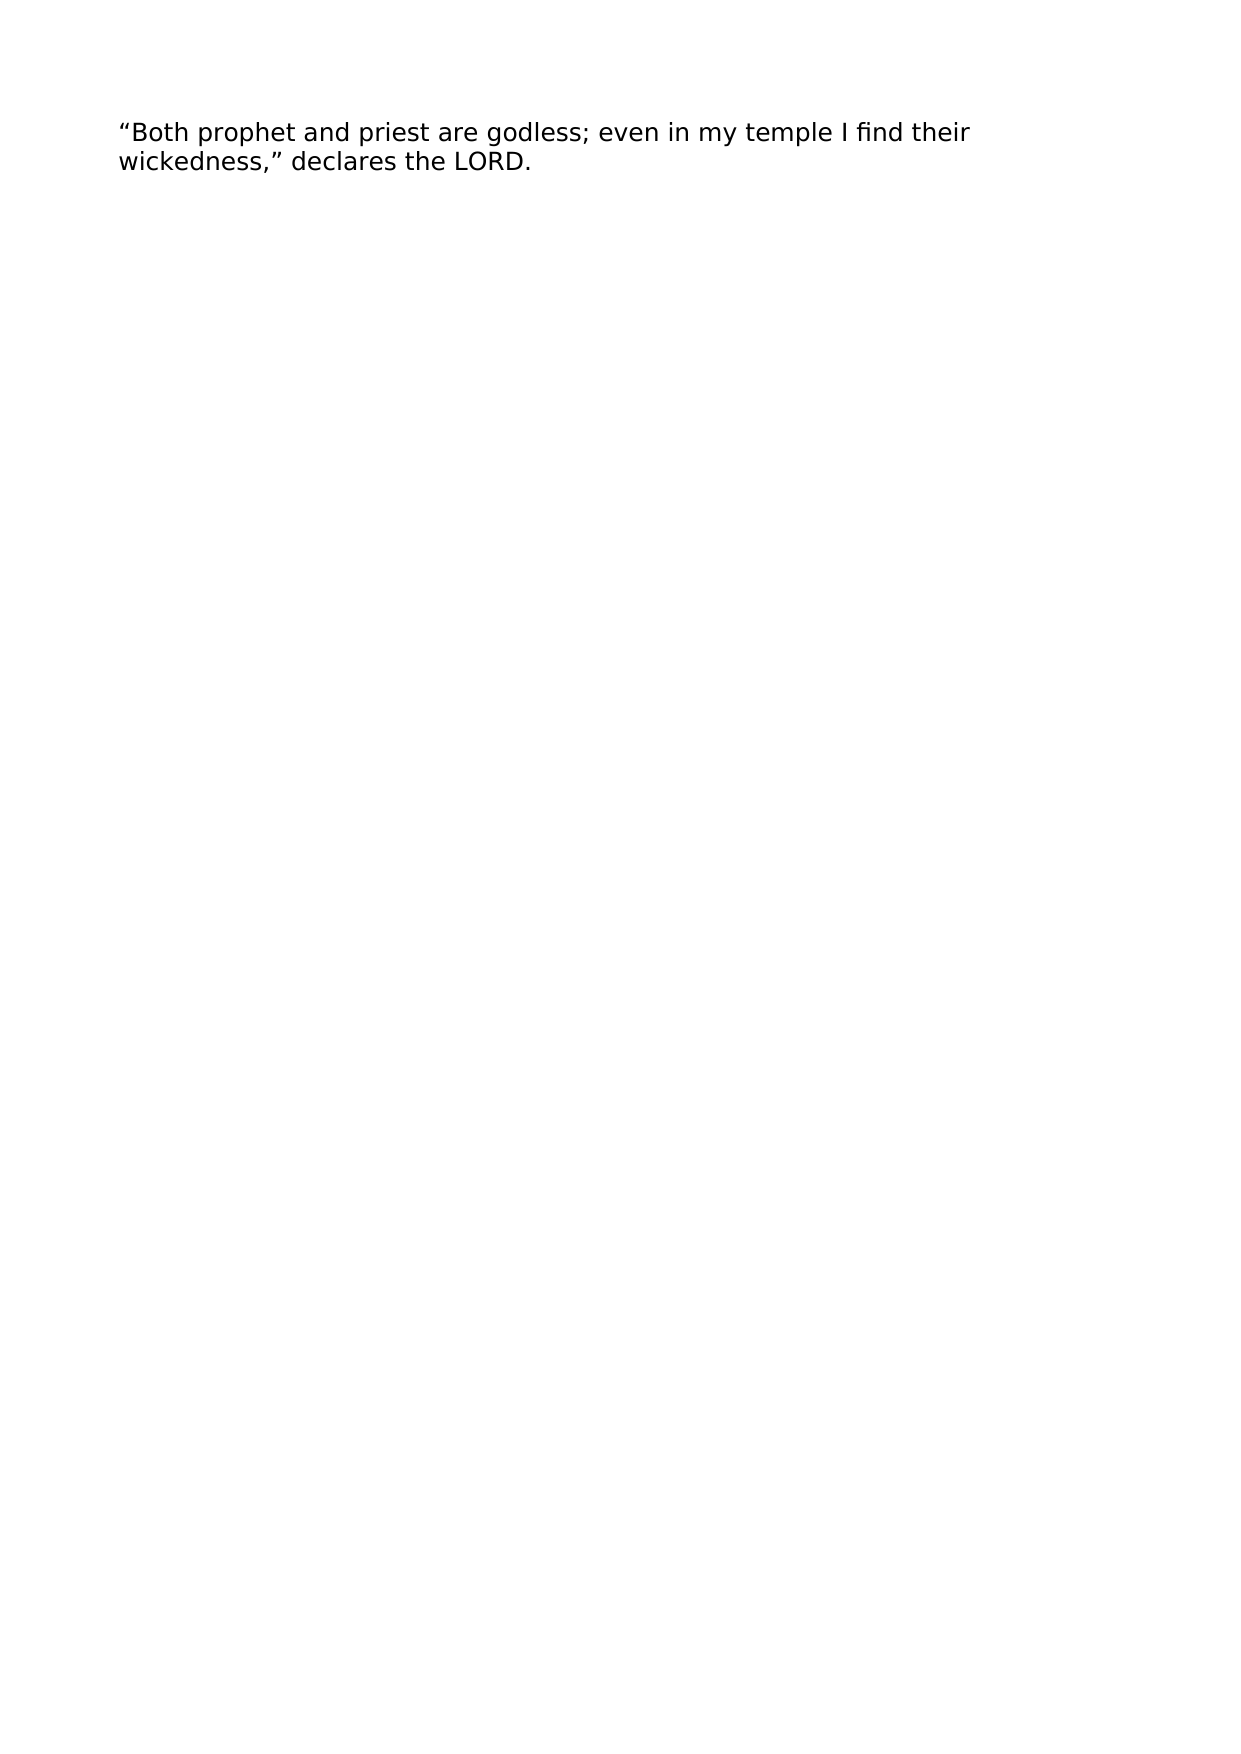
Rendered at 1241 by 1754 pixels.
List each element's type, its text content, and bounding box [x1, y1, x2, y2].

text “Both prophet and priest are godless; even in my temple I find their wickedness,” declares the LORD. [118, 118, 1122, 176]
